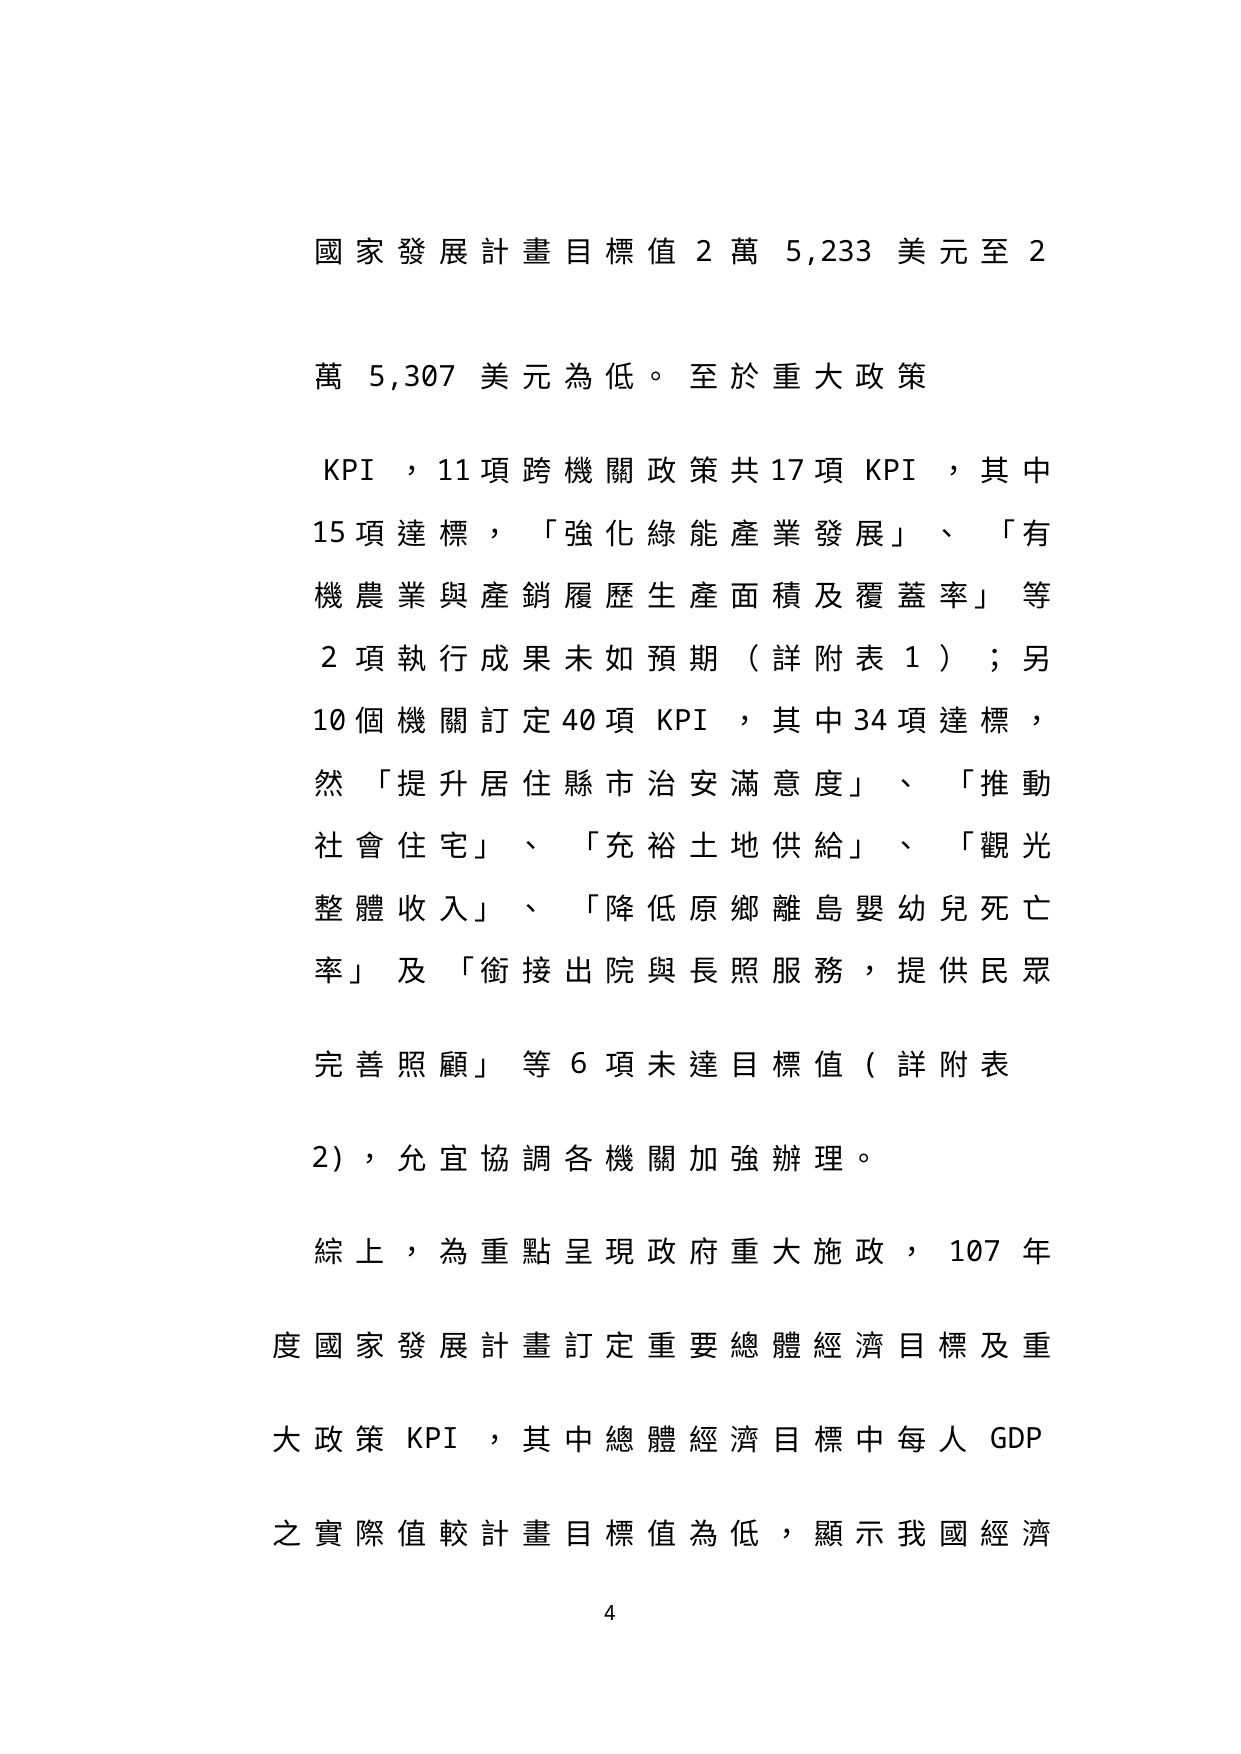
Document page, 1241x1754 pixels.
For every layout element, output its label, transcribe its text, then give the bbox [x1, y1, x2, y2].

text 107年度國家發展計畫訂定4項總體經濟目標，其中經濟成長率、消費者物價指數上漲率及失業率3項均達成目標值，惟每人GDP實際值為2萬5,026美元，較國家發展計畫目標值2萬5,233美元至2萬5,307美元為低。至於重大政策KPI，11項跨機關政策共17項KPI，其中15項達標，「強化綠能產業發展」、「有機農業與產銷履歷生產面積及覆蓋率」等2項執行成果未如預期（詳附表1）；另10個機關訂定40項KPI，其中34項達標，然「提升居住縣市治安滿意度」、「推動社會住宅」、「充裕土地供給」、「觀光整體收入」、「降低原鄉離島嬰幼兒死亡率」及「銜接出院與長照服務，提供民眾完善照顧」等6項未達目標值(詳附表2)，允宜協調各機關加強辦理。 [271, 177, 1058, 1177]
text 綜上，為重點呈現政府重大施政，107年度國家發展計畫訂定重要總體經濟目標及重大政策KPI，其中總體經濟目標中每人GDP之實際值較計畫目標值為低，顯示我國經濟 [242, 1177, 1058, 1552]
